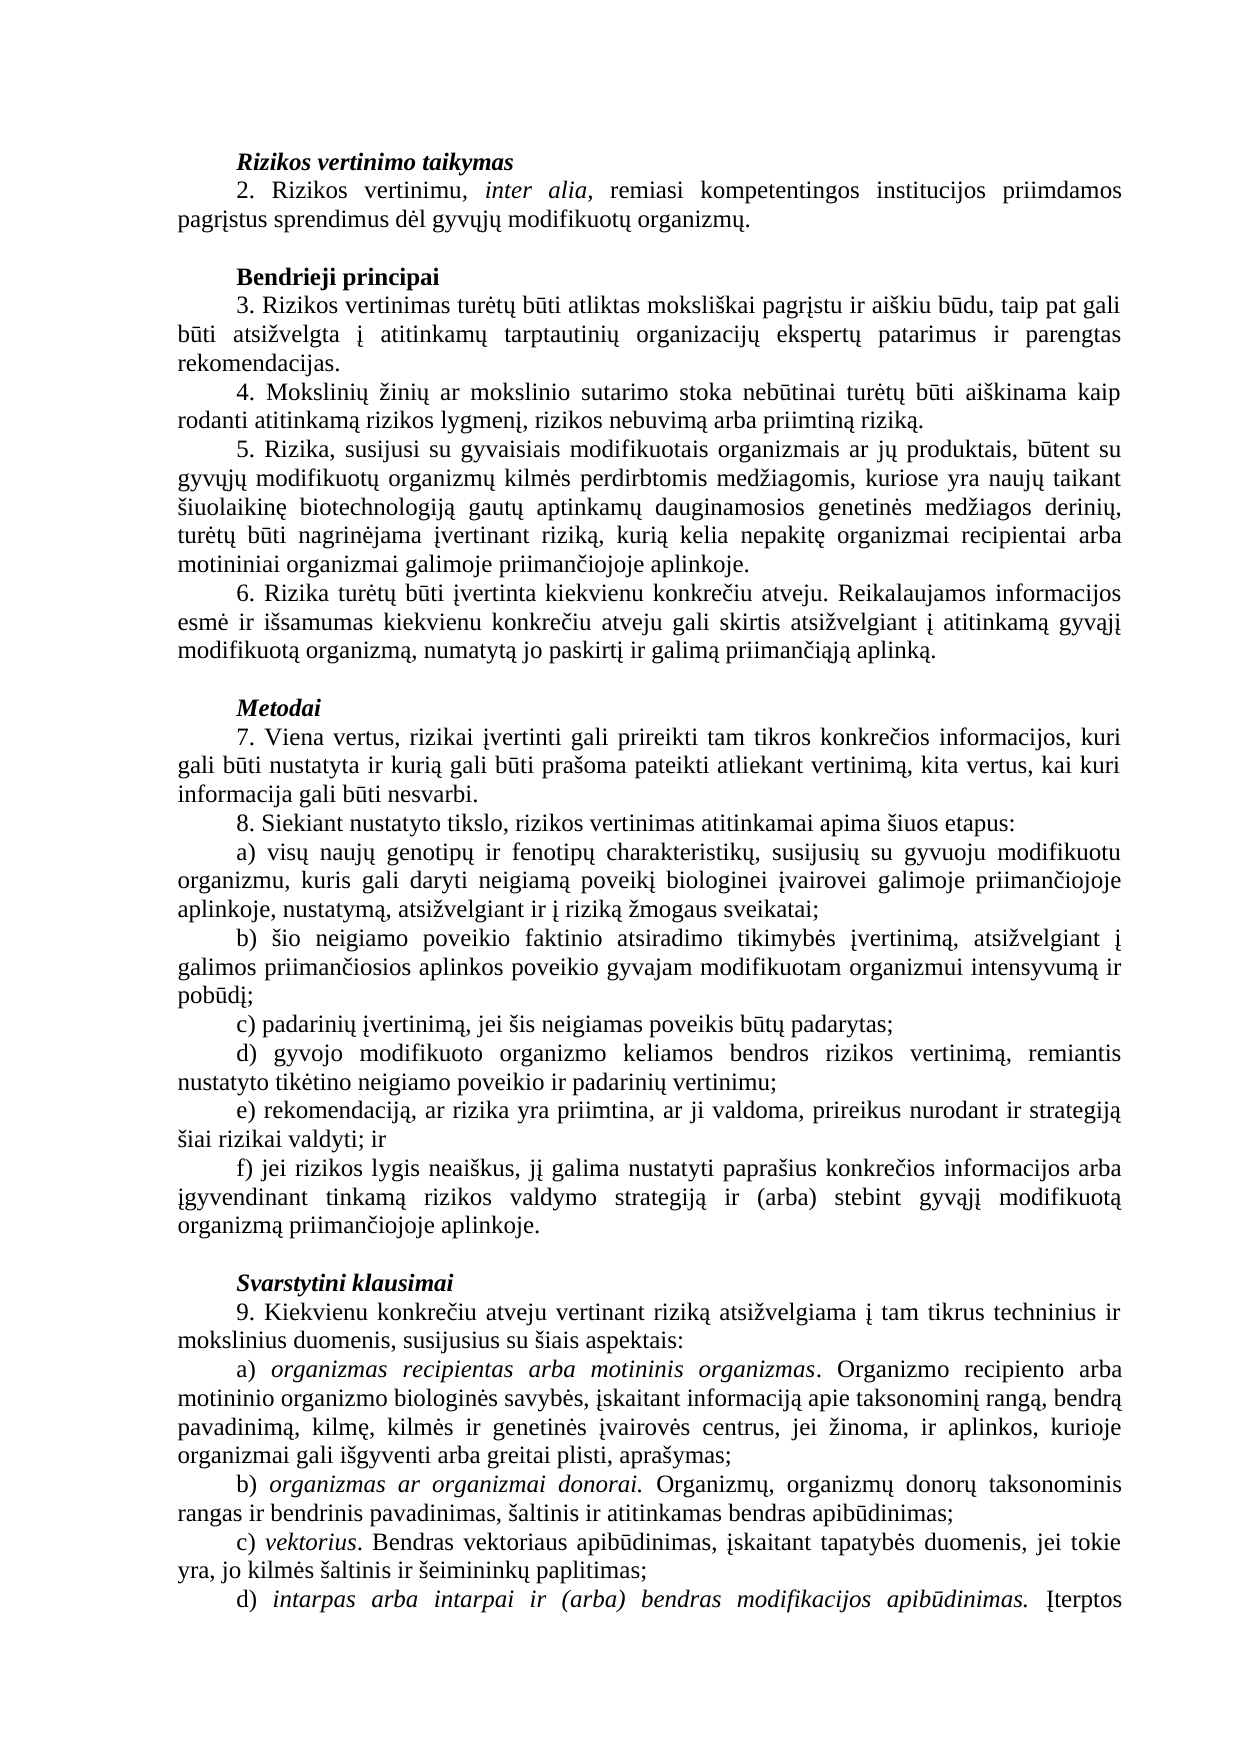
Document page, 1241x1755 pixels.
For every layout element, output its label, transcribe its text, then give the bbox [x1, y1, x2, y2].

text Rizikos vertinimo taikymas [177, 147, 1122, 176]
text 4. Mokslinių žinių ar mokslinio sutarimo stoka nebūtinai turėtų būti aiškinama kaip rodanti atitinkamą rizikos lygmenį, rizikos nebuvimą arba priimtiną riziką. [177, 377, 1122, 434]
text Bendrieji principai [177, 262, 1122, 291]
text d) gyvojo modifikuoto organizmo keliamos bendros rizikos vertinimą, remiantis nustatyto tikėtino neigiamo poveikio ir padarinių vertinimu; [177, 1038, 1122, 1096]
text c) padarinių įvertinimą, jei šis neigiamas poveikis būtų padarytas; [177, 1009, 1122, 1038]
text b) organizmas ar organizmai donorai. Organizmų, organizmų donorų taksonominis rangas ir bendrinis pavadinimas, šaltinis ir atitinkamas bendras apibūdinimas; [177, 1469, 1122, 1527]
text b) šio neigiamo poveikio faktinio atsiradimo tikimybės įvertinimą, atsižvelgiant į galimos priimančiosios aplinkos poveikio gyvajam modifikuotam organizmui intensyvumą ir pobūdį; [177, 923, 1122, 1009]
text Svarstytini klausimai [177, 1268, 1122, 1297]
text d) intarpas arba intarpai ir (arba) bendras modifikacijos apibūdinimas. Įterptos [177, 1584, 1122, 1613]
text e) rekomendaciją, ar rizika yra priimtina, ar ji valdoma, prireikus nurodant ir strategiją šiai rizikai valdyti; ir [177, 1096, 1122, 1153]
text 9. Kiekvienu konkrečiu atveju vertinant riziką atsižvelgiama į tam tikrus techninius ir mokslinius duomenis, susijusius su šiais aspektais: [177, 1297, 1122, 1354]
text a) organizmas recipientas arba motininis organizmas. Organizmo recipiento arba motininio organizmo biologinės savybės, įskaitant informaciją apie taksonominį rangą, bendrą pavadinimą, kilmę, kilmės ir genetinės įvairovės centrus, jei žinoma, ir aplinkos, kurioje organizmai gali išgyventi arba greitai plisti, aprašymas; [177, 1354, 1122, 1469]
text c) vektorius. Bendras vektoriaus apibūdinimas, įskaitant tapatybės duomenis, jei tokie yra, jo kilmės šaltinis ir šeimininkų paplitimas; [177, 1527, 1122, 1584]
text Metodai [177, 693, 1122, 722]
text f) jei rizikos lygis neaiškus, jį galima nustatyti paprašius konkrečios informacijos arba įgyvendinant tinkamą rizikos valdymo strategiją ir (arba) stebint gyvąjį modifikuotą organizmą priimančiojoje aplinkoje. [177, 1153, 1122, 1239]
text 7. Viena vertus, rizikai įvertinti gali prireikti tam tikros konkrečios informacijos, kuri gali būti nustatyta ir kurią gali būti prašoma pateikti atliekant vertinimą, kita vertus, kai kuri informacija gali būti nesvarbi. [177, 722, 1122, 808]
text 8. Siekiant nustatyto tikslo, rizikos vertinimas atitinkamai apima šiuos etapus: [177, 808, 1122, 837]
text 5. Rizika, susijusi su gyvaisiais modifikuotais organizmais ar jų produktais, būtent su gyvųjų modifikuotų organizmų kilmės perdirbtomis medžiagomis, kuriose yra naujų taikant šiuolaikinę biotechnologiją gautų aptinkamų dauginamosios genetinės medžiagos derinių, turėtų būti nagrinėjama įvertinant riziką, kurią kelia nepakitę organizmai recipientai arba motininiai organizmai galimoje priimančiojoje aplinkoje. [177, 434, 1122, 578]
text 3. Rizikos vertinimas turėtų būti atliktas moksliškai pagrįstu ir aiškiu būdu, taip pat gali būti atsižvelgta į atitinkamų tarptautinių organizacijų ekspertų patarimus ir parengtas rekomendacijas. [177, 291, 1122, 377]
text 6. Rizika turėtų būti įvertinta kiekvienu konkrečiu atveju. Reikalaujamos informacijos esmė ir išsamumas kiekvienu konkrečiu atveju gali skirtis atsižvelgiant į atitinkamą gyvąjį modifikuotą organizmą, numatytą jo paskirtį ir galimą priimančiąją aplinką. [177, 578, 1122, 664]
text a) visų naujų genotipų ir fenotipų charakteristikų, susijusių su gyvuoju modifikuotu organizmu, kuris gali daryti neigiamą poveikį biologinei įvairovei galimoje priimančiojoje aplinkoje, nustatymą, atsižvelgiant ir į riziką žmogaus sveikatai; [177, 837, 1122, 923]
text 2. Rizikos vertinimu, inter alia, remiasi kompetentingos institucijos priimdamos pagrįstus sprendimus dėl gyvųjų modifikuotų organizmų. [177, 176, 1122, 233]
